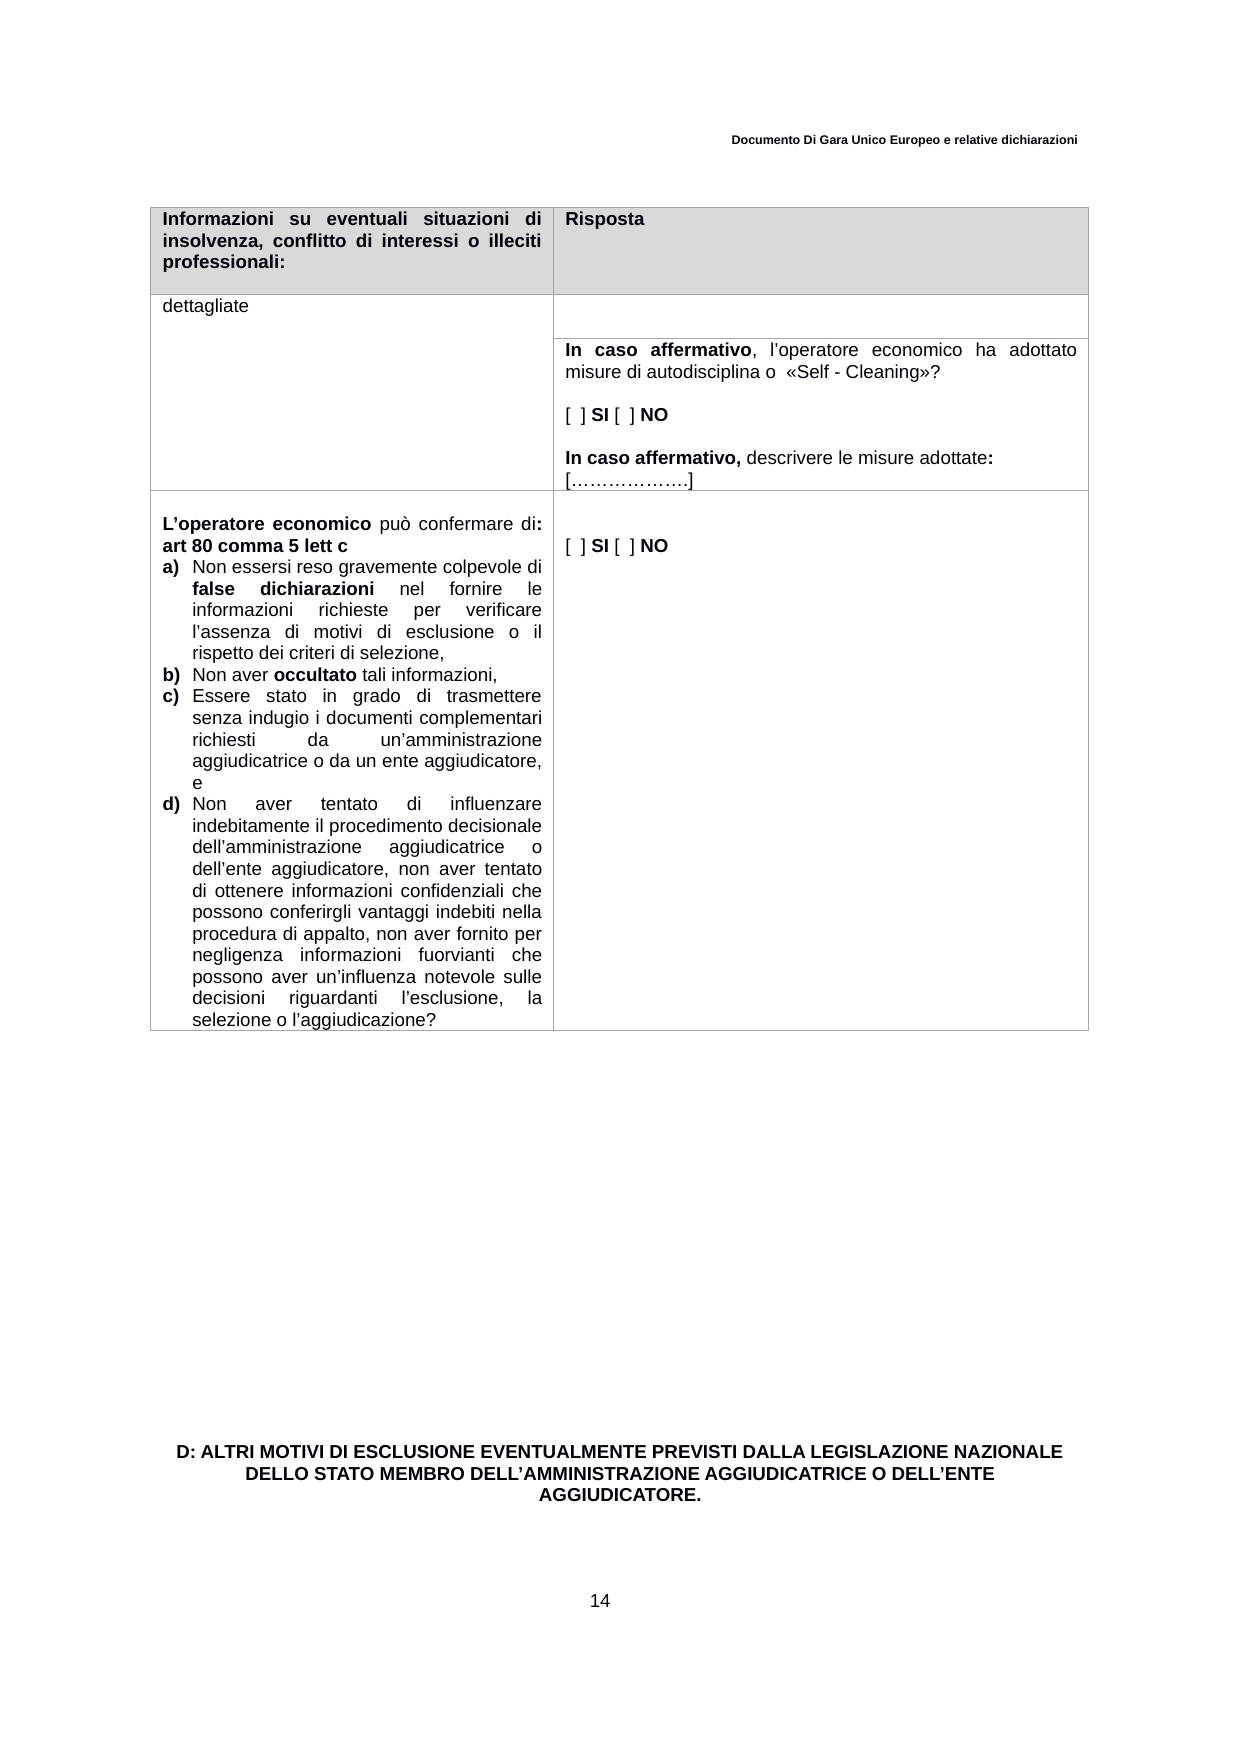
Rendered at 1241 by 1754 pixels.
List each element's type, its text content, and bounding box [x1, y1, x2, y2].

table_header Risposta [554, 208, 1088, 294]
table_cell In caso affermativo, l’operatore economico ha adottato misure di autodisciplina o «Self - Cleaning»? [ ] SI [ ] NO In caso affermativo, descrivere le misure adottate: [……………….] [554, 339, 1088, 490]
table_cell L’operatore economico può confermare di: art 80 comma 5 lett c Non essersi reso gravemente colpevole di false dichiarazioni nel fornire le informazioni richieste per verificare l’assenza di motivi di esclusione o il rispetto dei criteri di selezione, Non aver occultato tali informazioni, Essere stato in grado di trasmettere senza indugio i documenti complementari richiesti da un’amministrazione aggiudicatrice o da un ente aggiudicatore, e Non aver tentato di influenzare indebitamente il procedimento decisionale dell’amministrazione aggiudicatrice o dell’ente aggiudicatore, non aver tentato di ottenere informazioni confidenziali che possono conferirgli vantaggi indebiti nella procedura di appalto, non aver fornito per negligenza informazioni fuorvianti che possono aver un’influenza notevole sulle decisioni riguardanti l’esclusione, la selezione o l’aggiudicazione? [151, 491, 553, 1030]
table_cell dettagliate [151, 295, 553, 490]
table_header Informazioni su eventuali situazioni di insolvenza, conflitto di interessi o illeciti professionali: [151, 208, 553, 294]
text D: ALTRI MOTIVI DI ESCLUSIONE EVENTUALMENTE PREVISTI DALLA LEGISLAZIONE NAZIONALE DELLO STATO MEMBRO DELL’AMMINISTRAZIONE AGGIUDICATRICE O DELL’ENTE AGGIUDICATORE. [162, 1441, 1078, 1506]
table_cell [554, 295, 1088, 338]
table_cell [ ] SI [ ] NO [554, 491, 1088, 1030]
